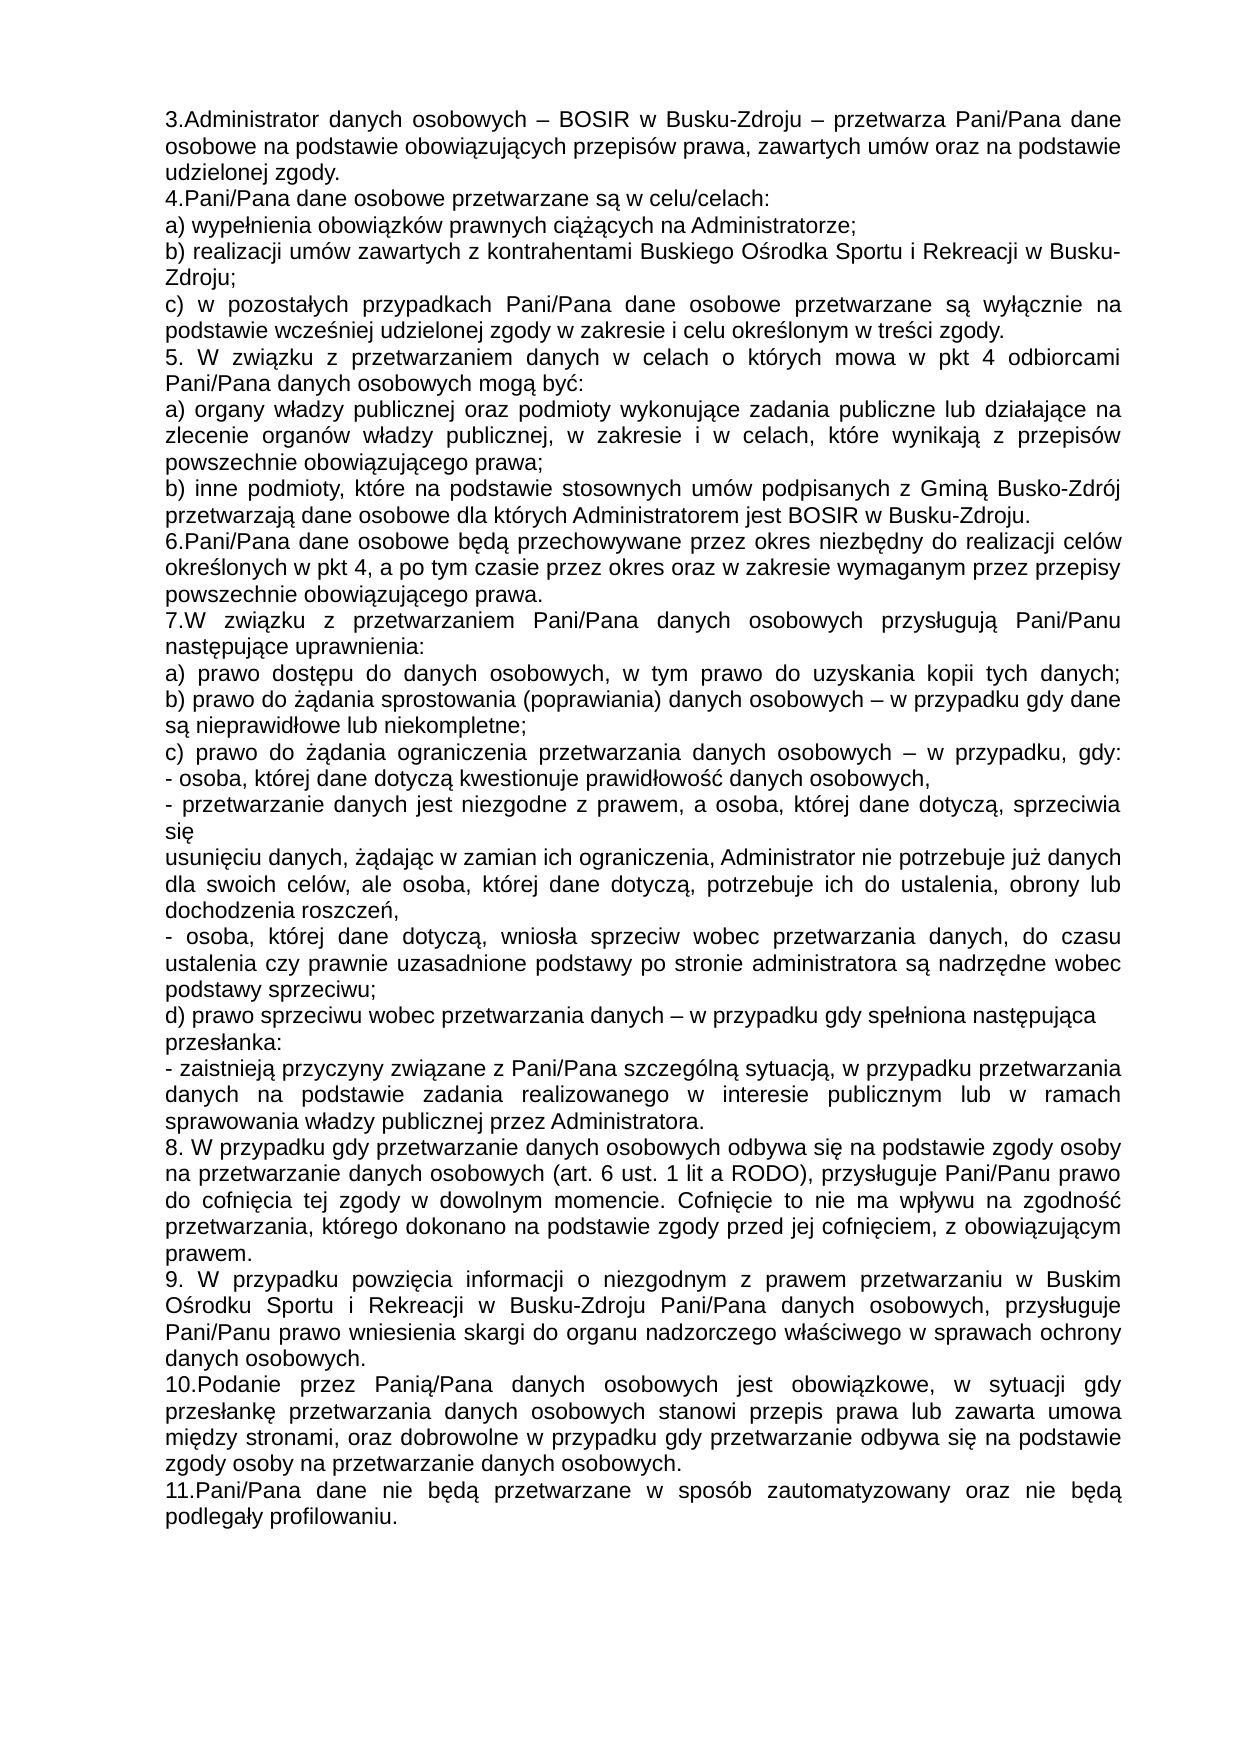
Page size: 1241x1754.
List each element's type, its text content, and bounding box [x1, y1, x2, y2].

list b) inne podmioty, które na podstawie stosownych umów podpisanych z Gminą Busko-Zdrój przetwarzają dane osobowe dla których Administratorem jest BOSIR w Busku-Zdroju. [118, 475, 1122, 528]
list - osoba, której dane dotyczą, wniosła sprzeciw wobec przetwarzania danych, do czasu ustalenia czy prawnie uzasadnione podstawy po stronie administratora są nadrzędne wobec podstawy sprzeciwu; [118, 923, 1122, 1002]
list Podanie przez Panią/Pana danych osobowych jest obowiązkowe, w sytuacji gdy przesłankę przetwarzania danych osobowych stanowi przepis prawa lub zawarta umowa między stronami, oraz dobrowolne w przypadku gdy przetwarzanie odbywa się na podstawie zgody osoby na przetwarzanie danych osobowych. [118, 1371, 1122, 1477]
list Pani/Pana dane osobowe przetwarzane są w celu/celach: [118, 185, 1122, 212]
list usunięciu danych, żądając w zamian ich ograniczenia, Administrator nie potrzebuje już danych dla swoich celów, ale osoba, której dane dotyczą, potrzebuje ich do ustalenia, obrony lub dochodzenia roszczeń, [118, 844, 1122, 923]
list d) prawo sprzeciwu wobec przetwarzania danych – w przypadku gdy spełniona następująca [118, 1002, 1122, 1029]
list Pani/Pana dane osobowe będą przechowywane przez okres niezbędny do realizacji celów określonych w pkt 4, a po tym czasie przez okres oraz w zakresie wymaganym przez przepisy powszechnie obowiązującego prawa. [118, 528, 1122, 607]
list Pani/Pana dane nie będą przetwarzane w sposób zautomatyzowany oraz nie będą podlegały profilowaniu. [118, 1477, 1122, 1529]
list W związku z przetwarzaniem Pani/Pana danych osobowych przysługują Pani/Panu następujące uprawnienia: [118, 607, 1122, 660]
list Administrator danych osobowych – BOSIR w Busku-Zdroju – przetwarza Pani/Pana dane osobowe na podstawie obowiązujących przepisów prawa, zawartych umów oraz na podstawie udzielonej zgody. [118, 106, 1122, 185]
list - przetwarzanie danych jest niezgodne z prawem, a osoba, której dane dotyczą, sprzeciwia się [118, 791, 1122, 844]
list b) realizacji umów zawartych z kontrahentami Buskiego Ośrodka Sportu i Rekreacji w Busku-Zdroju; c) w pozostałych przypadkach Pani/Pana dane osobowe przetwarzane są wyłącznie na podstawie wcześniej udzielonej zgody w zakresie i celu określonym w treści zgody. [118, 238, 1122, 343]
list c) prawo do żądania ograniczenia przetwarzania danych osobowych – w przypadku, gdy: - osoba, której dane dotyczą kwestionuje prawidłowość danych osobowych, [118, 739, 1122, 791]
list przesłanka: - zaistnieją przyczyny związane z Pani/Pana szczególną sytuacją, w przypadku przetwarzania danych na podstawie zadania realizowanego w interesie publicznym lub w ramach sprawowania władzy publicznej przez Administratora. [118, 1029, 1122, 1134]
list a) prawo dostępu do danych osobowych, w tym prawo do uzyskania kopii tych danych; b) prawo do żądania sprostowania (poprawiania) danych osobowych – w przypadku gdy dane są nieprawidłowe lub niekompletne; [118, 660, 1122, 739]
list a) organy władzy publicznej oraz podmioty wykonujące zadania publiczne lub działające na zlecenie organów władzy publicznej, w zakresie i w celach, które wynikają z przepisów powszechnie obowiązującego prawa; [118, 396, 1122, 475]
list W związku z przetwarzaniem danych w celach o których mowa w pkt 4 odbiorcami Pani/Pana danych osobowych mogą być: [118, 343, 1122, 396]
list W przypadku gdy przetwarzanie danych osobowych odbywa się na podstawie zgody osoby na przetwarzanie danych osobowych (art. 6 ust. 1 lit a RODO), przysługuje Pani/Panu prawo do cofnięcia tej zgody w dowolnym momencie. Cofnięcie to nie ma wpływu na zgodność przetwarzania, którego dokonano na podstawie zgody przed jej cofnięciem, z obowiązującym prawem. [118, 1134, 1122, 1266]
list a) wypełnienia obowiązków prawnych ciążących na Administratorze; [118, 212, 1122, 238]
list W przypadku powzięcia informacji o niezgodnym z prawem przetwarzaniu w Buskim Ośrodku Sportu i Rekreacji w Busku-Zdroju Pani/Pana danych osobowych, przysługuje Pani/Panu prawo wniesienia skargi do organu nadzorczego właściwego w sprawach ochrony danych osobowych. [118, 1266, 1122, 1371]
